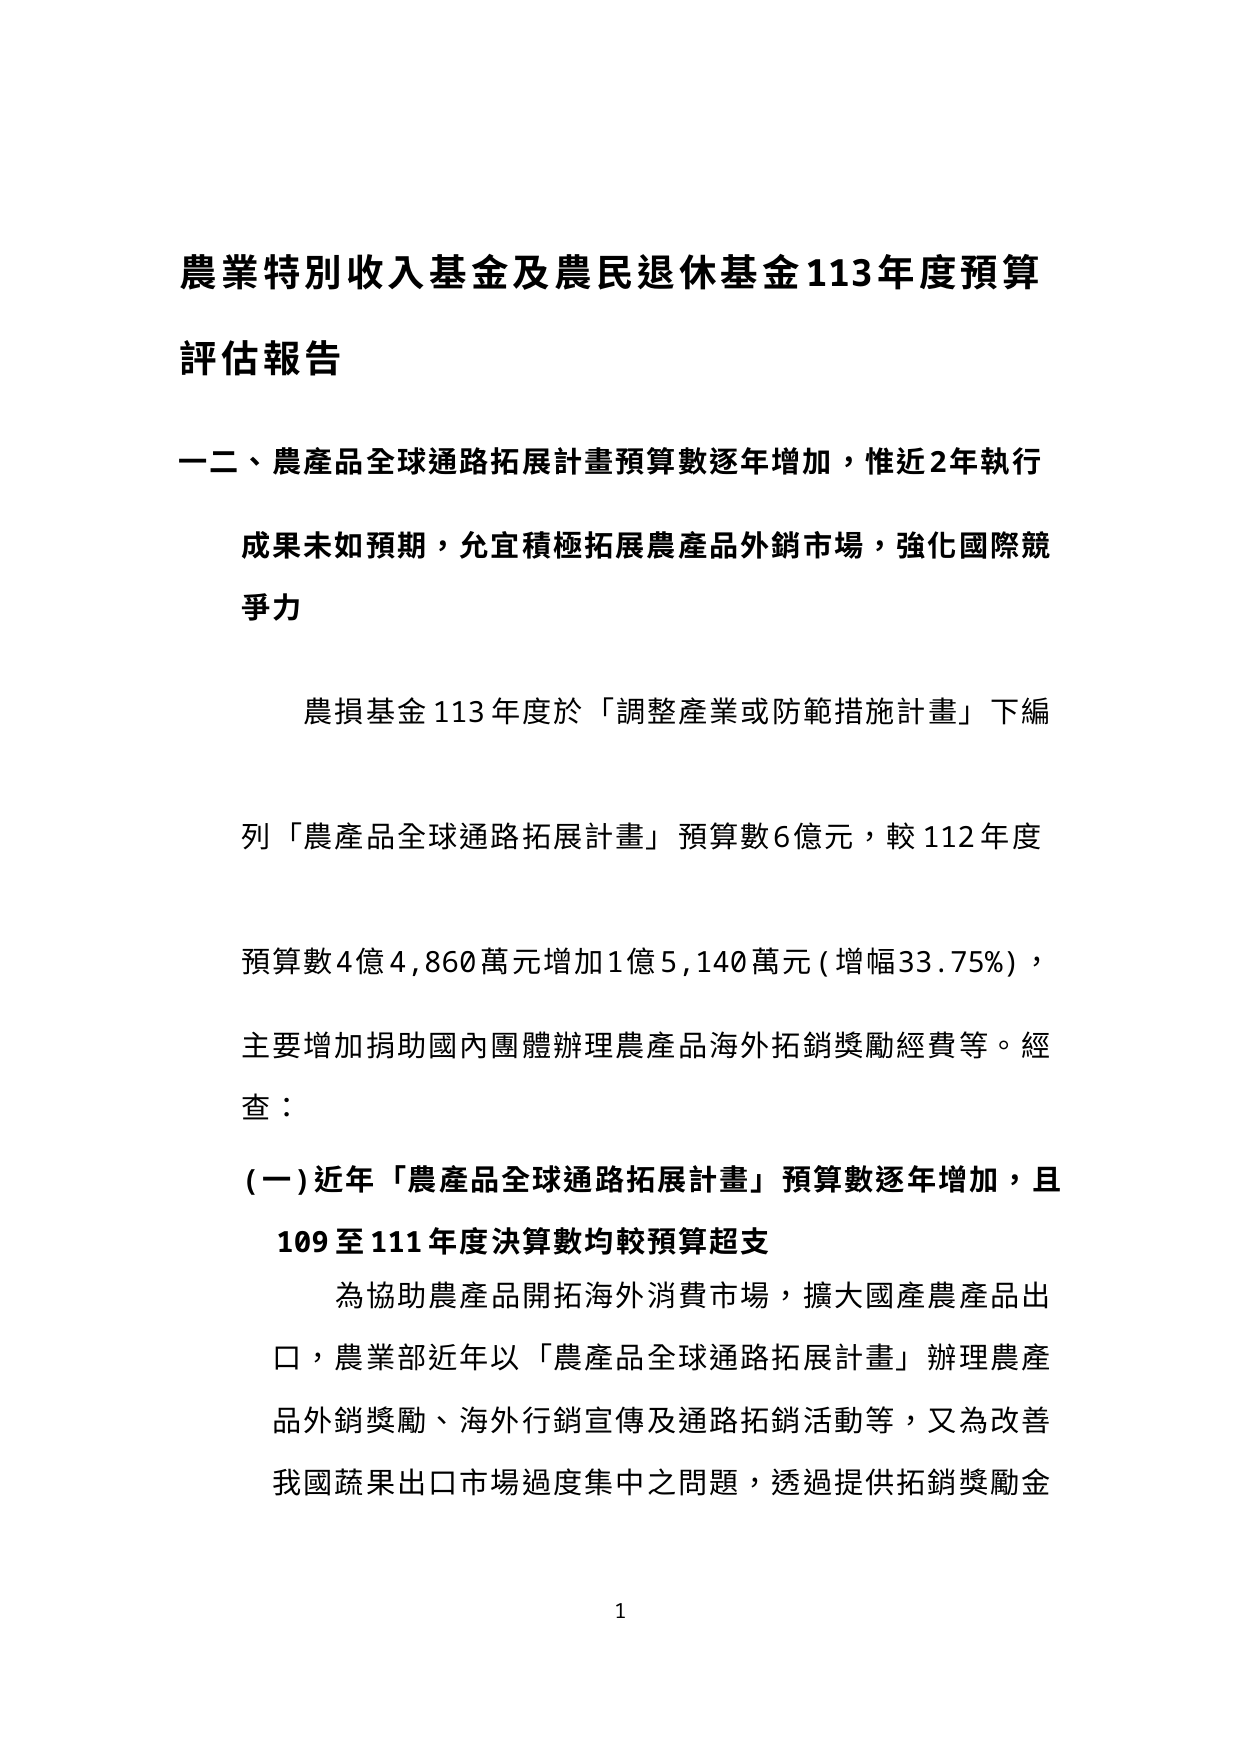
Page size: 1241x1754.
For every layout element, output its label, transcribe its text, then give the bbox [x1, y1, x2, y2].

text 農損基金113年度於「調整產業或防範措施計畫」下編列「農產品全球通路拓展計畫」預算數6億元，較112年度預算數4億4,860萬元增加1億5,140萬元(增幅33.75%)，主要增加捐助國內團體辦理農產品海外拓銷獎勵經費等。經查： [236, 627, 1063, 1127]
text 一二、農產品全球通路拓展計畫預算數逐年增加，惟近2年執行成果未如預期，允宜積極拓展農產品外銷市場，強化國際競爭力 [177, 377, 1063, 627]
text 農業特別收入基金及農民退休基金113年度預算評估報告 [177, 189, 1063, 377]
text (一)近年「農產品全球通路拓展計畫」預算數逐年增加，且109至111年度決算數均較預算超支 [236, 1127, 1063, 1252]
text 為協助農產品開拓海外消費市場，擴大國產農產品出口，農業部近年以「農產品全球通路拓展計畫」辦理農產品外銷獎勵、海外行銷宣傳及通路拓銷活動等，又為改善我國蔬果出口市場過度集中之問題，透過提供拓銷獎勵金作為政策誘因，協助重要外銷生鮮蔬果(如香蕉、鳳梨、柑橘類果品及甘藍等)穩定既有海外市場與拓銷新興通路與市場，及因應中國自110年起暫停我農產品輸入，針對受影響品項透過辦理外銷獎勵及相關拓銷措施，以穩定出口、減緩對產業衝擊，該計畫預算數由110年度1億1,250萬元逐漸增至113年度6億元，4年增幅達4.33倍，且109至111年度決算數均較預算超支，尤其110及111年度分別較預算增加56.12%及52.07%，超支幅度偏高；另112年截至8月底止執行數2億9,690萬3千元，較累計預算分配數減少960萬7千元，減幅3.13%。 [266, 1252, 1063, 1502]
